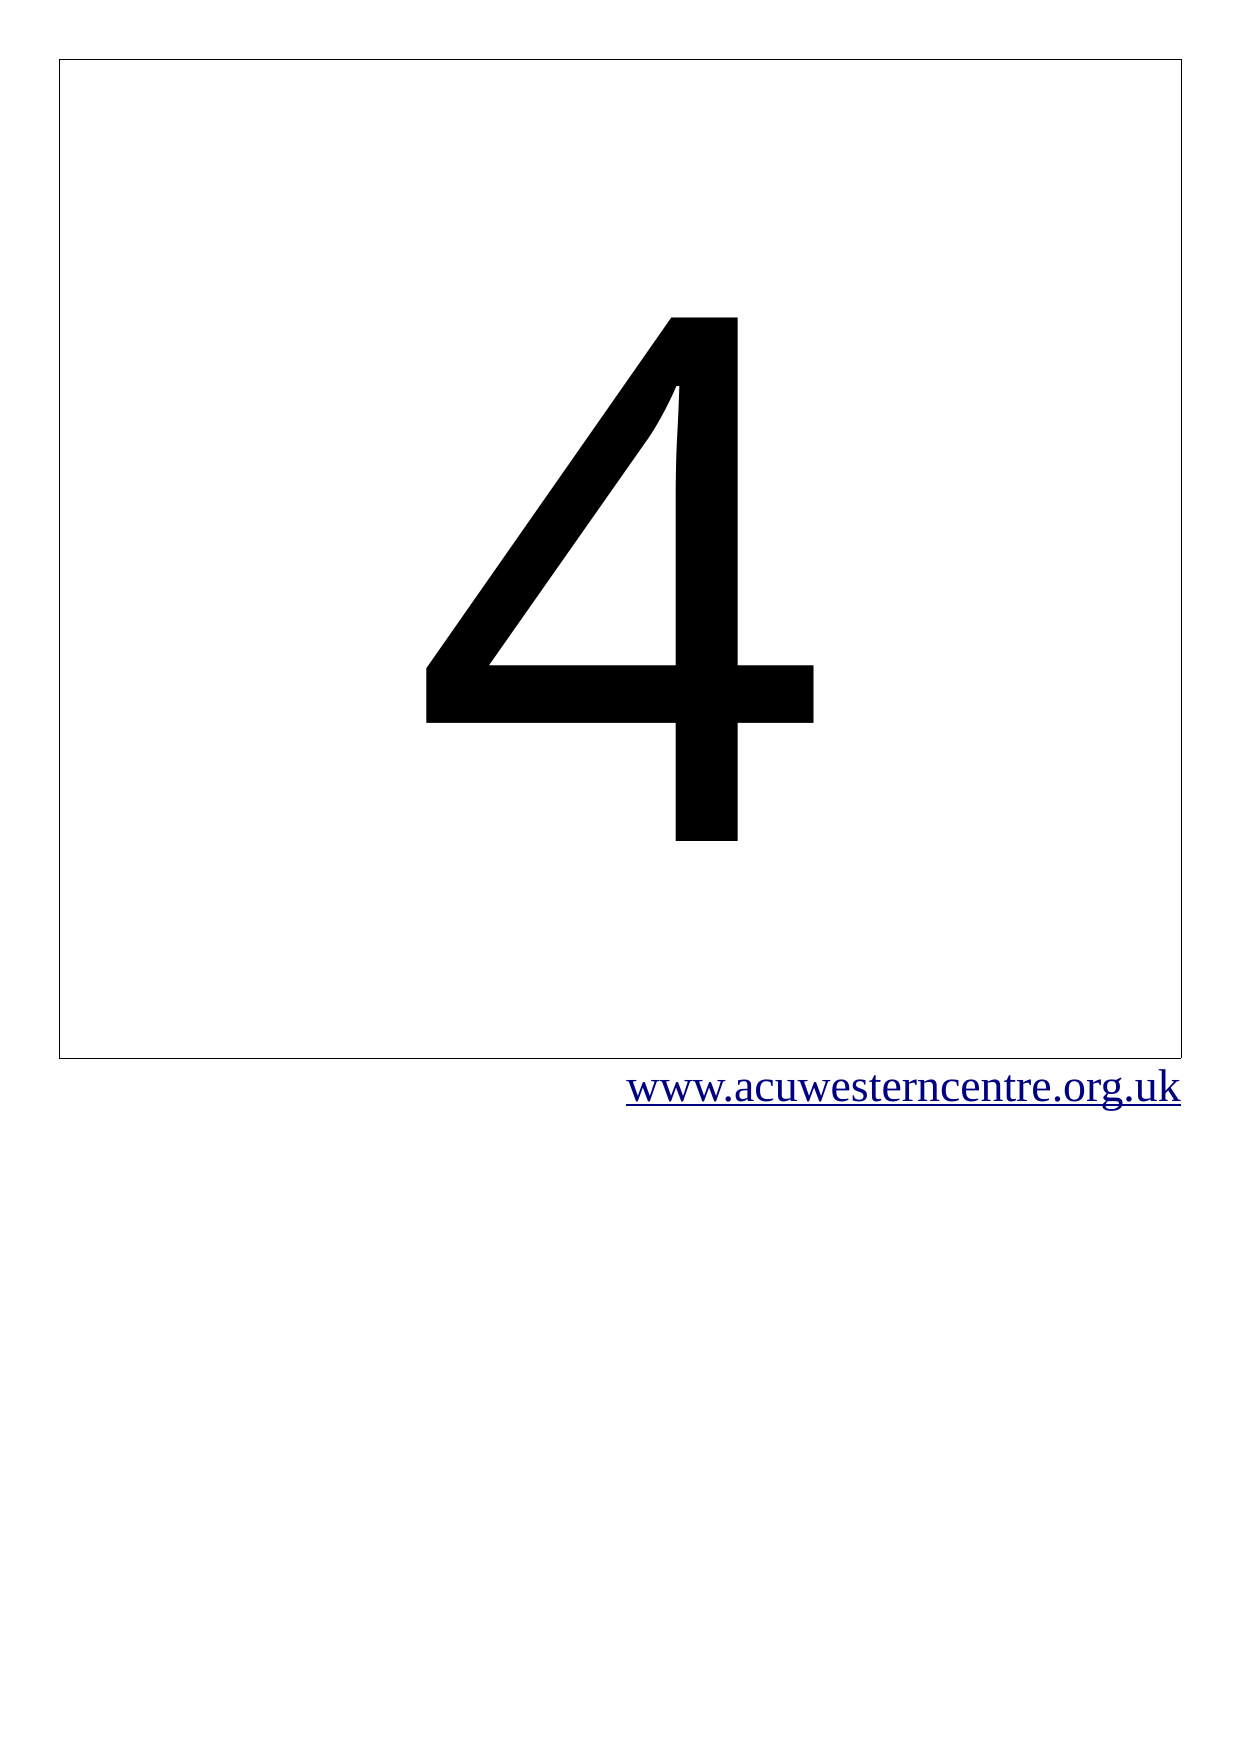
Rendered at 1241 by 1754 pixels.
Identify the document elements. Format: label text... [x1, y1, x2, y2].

text www.acuwesterncentre.org.uk [59, 1059, 1181, 1111]
text 4 [60, 60, 1181, 1058]
